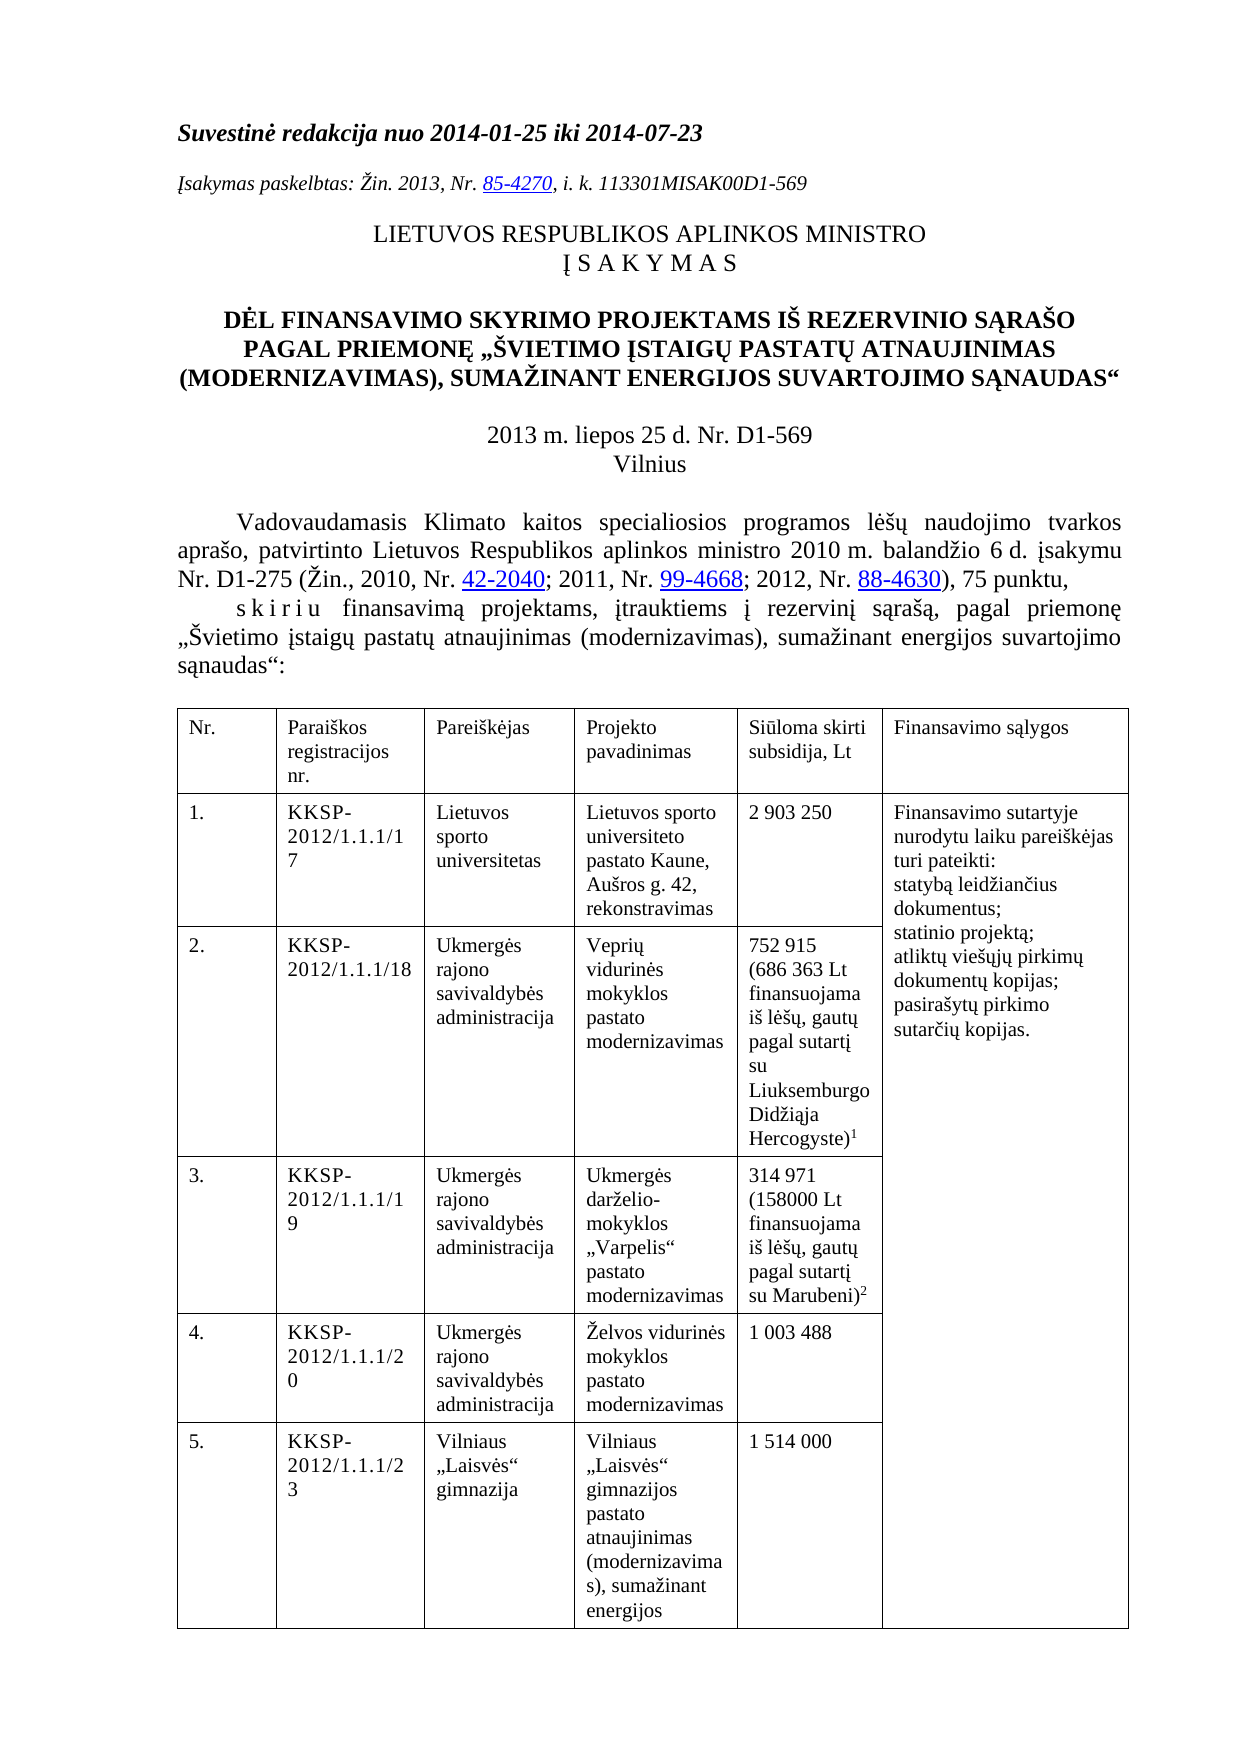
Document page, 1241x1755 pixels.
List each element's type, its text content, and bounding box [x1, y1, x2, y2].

table_header Pareiškėjas [425, 709, 574, 793]
table_cell 2 903 250 [738, 794, 882, 926]
table_header Nr. [178, 709, 276, 793]
text Įsakymas paskelbtas: Žin. 2013, Nr. 85-4270, i. k. 113301MISAK00D1-569 [177, 171, 1122, 195]
table_cell KKSP-2012/1.1.1/23 [277, 1423, 424, 1627]
table_cell KKSP-2012/1.1.1/17 [277, 794, 424, 926]
table_cell 2. [178, 927, 276, 1156]
table_cell KKSP-2012/1.1.1/18 [277, 927, 424, 1156]
table_cell Lietuvos sporto universiteto pastato Kaune, Aušros g. 42, rekonstravimas [575, 794, 737, 926]
text 2013 m. liepos 25 d. Nr. D1-569 [177, 420, 1122, 449]
table_cell 5. [178, 1423, 276, 1627]
text LIETUVOS RESPUBLIKOS APLINKOS MINISTRO [177, 219, 1122, 248]
table_cell KKSP-2012/1.1.1/20 [277, 1314, 424, 1422]
table_cell Ukmergės rajono savivaldybės administracija [425, 927, 574, 1156]
table_cell Ukmergės rajono savivaldybės administracija [425, 1157, 574, 1313]
table_cell 1. [178, 794, 276, 926]
table_cell 3. [178, 1157, 276, 1313]
text Suvestinė redakcija nuo 2014-01-25 iki 2014-07-23 [177, 118, 1122, 147]
table_cell 752 915 (686 363 Lt finansuojama iš lėšų, gautų pagal sutartį su Liuksemburgo Didžiąja Hercogyste)1 [738, 927, 882, 1156]
table_cell 1 003 488 [738, 1314, 882, 1422]
table_cell Finansavimo sutartyje nurodytu laiku pareiškėjas turi pateikti: statybą leidžiančius dokumentus; statinio projektą; atliktų viešųjų pirkimų dokumentų kopijas; pasirašytų pirkimo sutarčių kopijas. [883, 794, 1128, 1627]
table_cell Ukmergės rajono savivaldybės administracija [425, 1314, 574, 1422]
table_cell Veprių vidurinės mokyklos pastato modernizavimas [575, 927, 737, 1156]
table_header Projekto pavadinimas [575, 709, 737, 793]
table_cell 1 514 000 [738, 1423, 882, 1627]
text Vilnius [177, 449, 1122, 478]
table_cell Vilniaus „Laisvės“ gimnazijos pastato atnaujinimas (modernizavimas), sumažinant energijos [575, 1423, 737, 1627]
table_header Finansavimo sąlygos [883, 709, 1128, 793]
table_cell Vilniaus „Laisvės“ gimnazija [425, 1423, 574, 1627]
text skiriu finansavimą projektams, įtrauktiems į rezervinį sąrašą, pagal priemonę „Švietimo įstaigų pastatų atnaujinimas (modernizavimas), sumažinant energijos suvartojimo sąnaudas“: [177, 593, 1122, 679]
table_cell Ukmergės darželio-mokyklos „Varpelis“ pastato modernizavimas [575, 1157, 737, 1313]
table_cell 314 971 (158000 Lt finansuojama iš lėšų, gautų pagal sutartį su Marubeni)2 [738, 1157, 882, 1313]
table_header Siūloma skirti subsidija, Lt [738, 709, 882, 793]
text Vadovaudamasis Klimato kaitos specialiosios programos lėšų naudojimo tvarkos aprašo, patvirtinto Lietuvos Respublikos aplinkos ministro 2010 m. balandžio 6 d. įsakymu Nr. D1-275 (Žin., 2010, Nr. 42-2040; 2011, Nr. 99-4668; 2012, Nr. 88-4630), 75 punktu, [177, 507, 1122, 593]
table_cell KKSP-2012/1.1.1/19 [277, 1157, 424, 1313]
table_header Paraiškos registracijos nr. [277, 709, 424, 793]
text Į S A K Y M A S [177, 248, 1122, 277]
table_cell Lietuvos sporto universitetas [425, 794, 574, 926]
table_cell Želvos vidurinės mokyklos pastato modernizavimas [575, 1314, 737, 1422]
text DĖL FINANSAVIMO SKYRIMO PROJEKTAMS IŠ REZERVINIO SĄRAŠO PAGAL PRIEMONĘ „ŠVIETIMO ĮSTAIGŲ PASTATŲ ATNAUJINIMAS (MODERNIZAVIMAS), SUMAŽINANT ENERGIJOS SUVARTOJIMO SĄNAUDAS“ [177, 305, 1122, 392]
table_cell 4. [178, 1314, 276, 1422]
